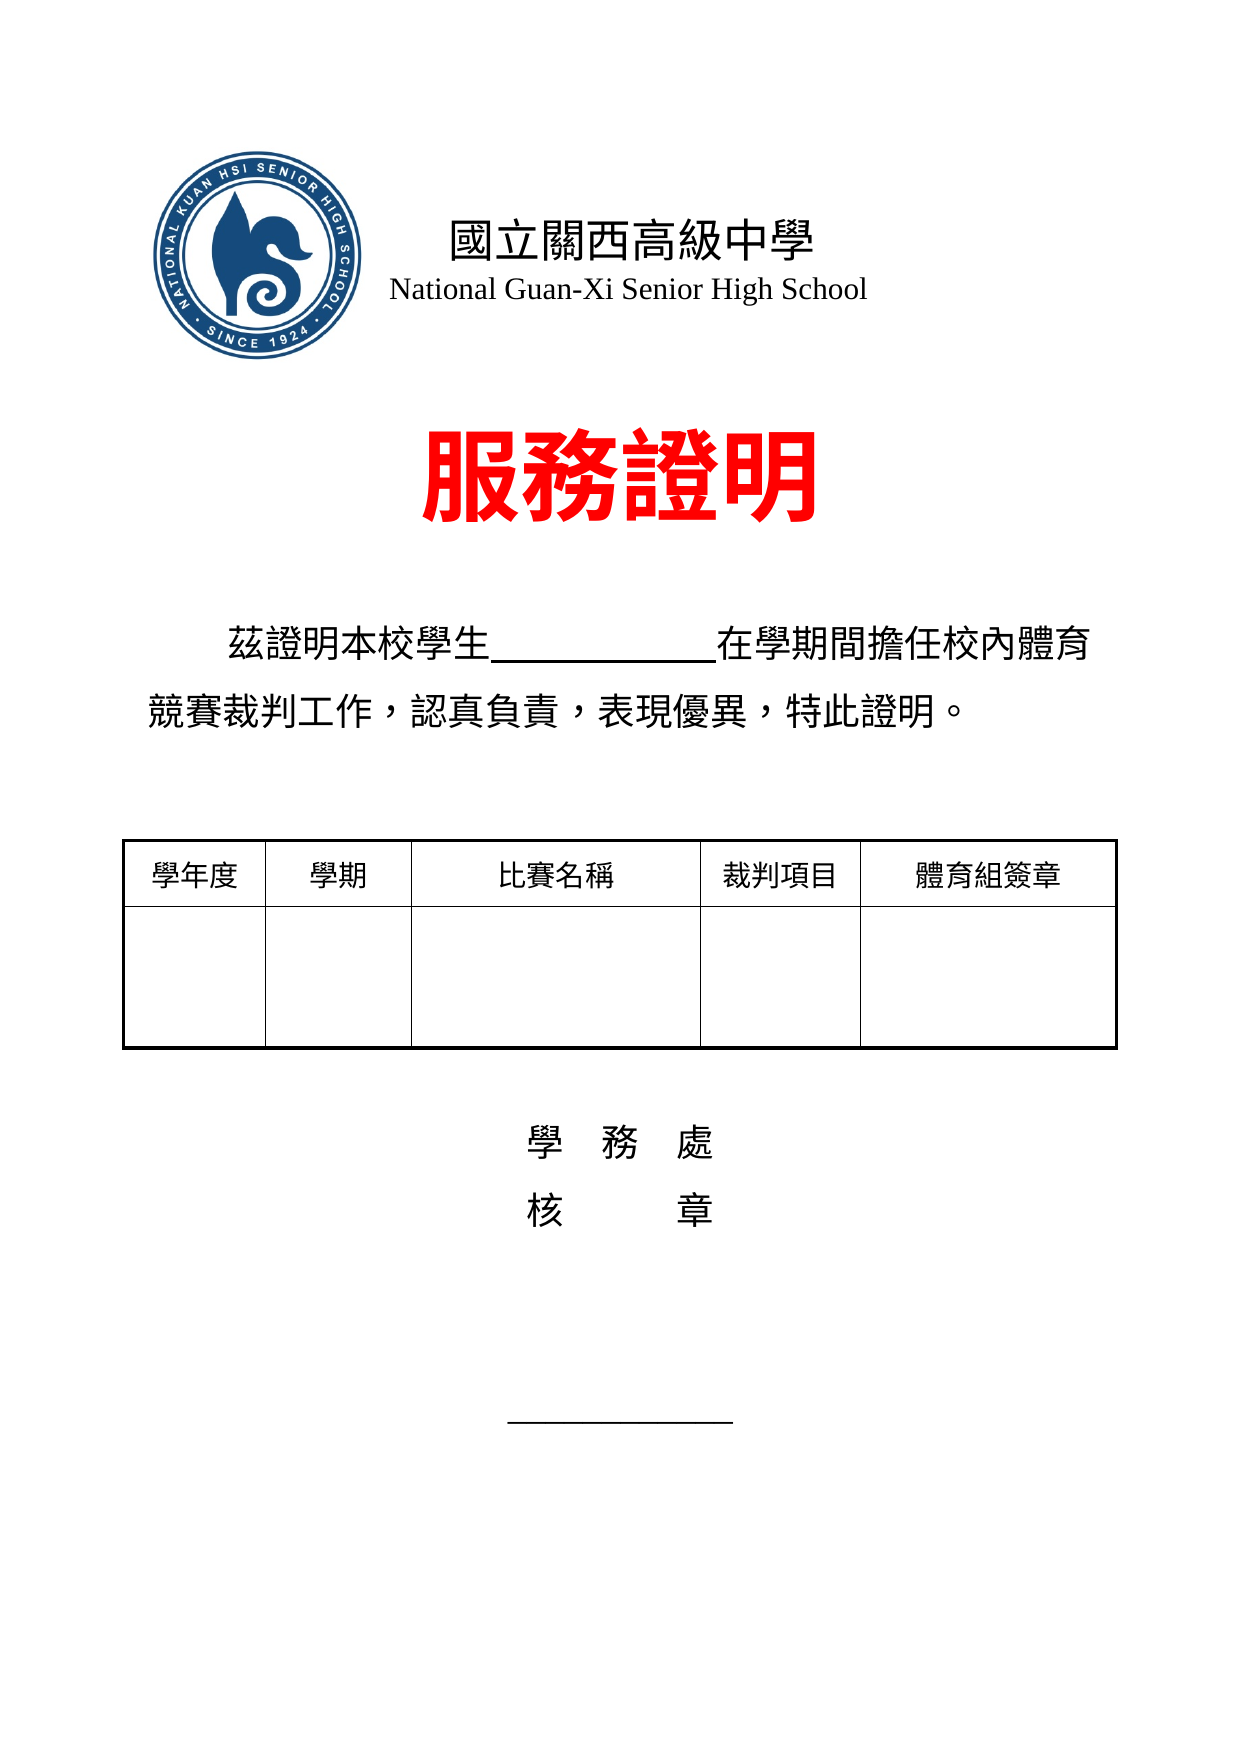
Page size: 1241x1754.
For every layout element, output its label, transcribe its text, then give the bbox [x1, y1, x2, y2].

text ____________ [148, 1384, 1092, 1428]
table_cell [412, 907, 700, 1046]
table_header 學年度 [125, 842, 265, 906]
table_header [136, 148, 149, 363]
table_cell [701, 907, 860, 1046]
table_cell [861, 907, 1115, 1046]
table_header 學期 [266, 842, 411, 906]
text 茲證明本校學生 在學期間擔任校內體育競賽裁判工作，認真負責，表現優異，特此證明。 [148, 614, 1092, 736]
table_header [365, 148, 378, 363]
text 服務證明 [148, 397, 1092, 542]
table_header [1003, 148, 1104, 363]
table_cell [125, 907, 265, 1046]
table_header 裁判項目 [701, 842, 860, 906]
table_header 國立關西高級中學 National Guan-Xi Senior High School [378, 148, 1003, 363]
text 學 務 處 [148, 1113, 1092, 1167]
table_header 體育組簽章 [861, 842, 1115, 906]
table_header 比賽名稱 [412, 842, 700, 906]
table_cell [266, 907, 411, 1046]
text 核 章 [148, 1181, 1092, 1235]
